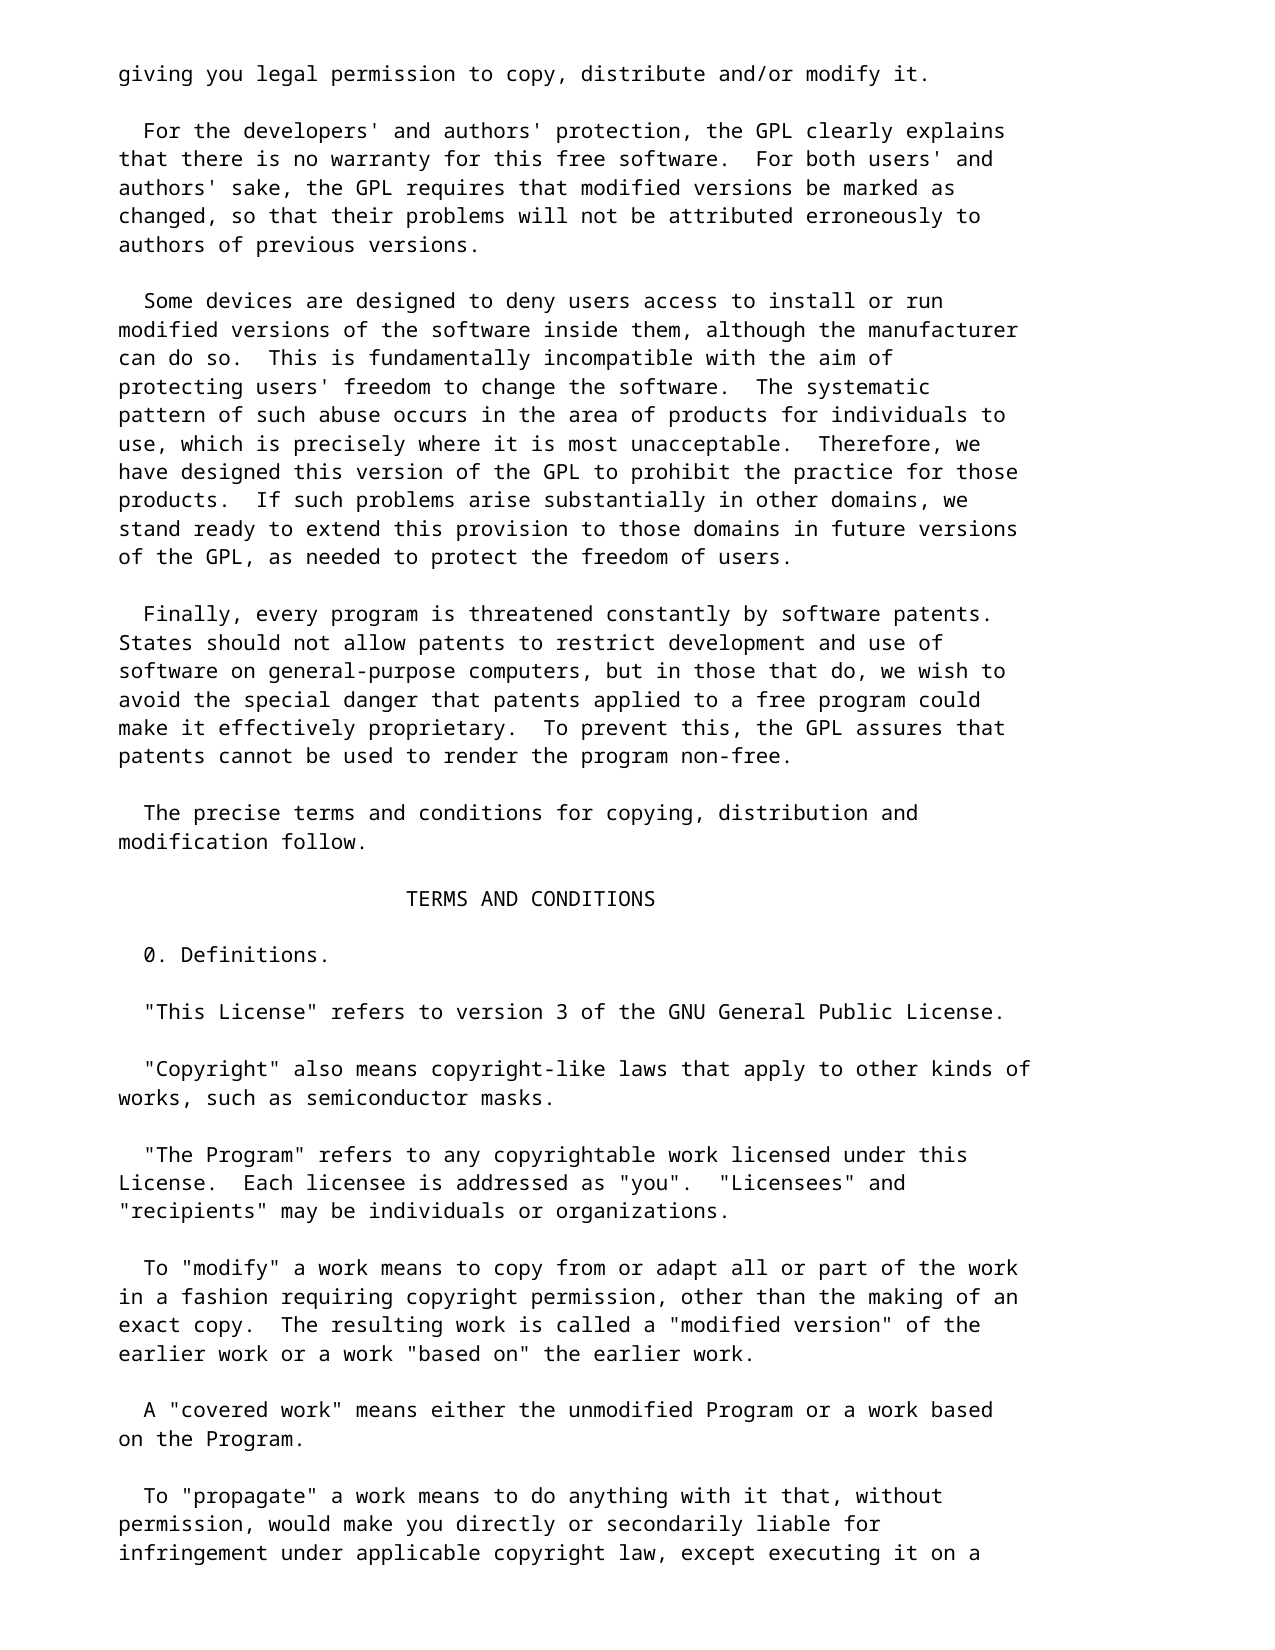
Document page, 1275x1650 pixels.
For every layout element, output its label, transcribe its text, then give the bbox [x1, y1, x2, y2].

text changed, so that their problems will not be attributed erroneously to [118, 201, 1216, 230]
text License. Each licensee is addressed as "you". "Licensees" and [118, 1168, 1216, 1197]
text authors of previous versions. [118, 230, 1216, 258]
text For the developers' and authors' protection, the GPL clearly explains [118, 116, 1216, 144]
text The precise terms and conditions for copying, distribution and [118, 798, 1216, 827]
text can do so. This is fundamentally incompatible with the aim of [118, 343, 1216, 372]
text pattern of such abuse occurs in the area of products for individuals to [118, 400, 1216, 429]
text infringement under applicable copyright law, except executing it on a [118, 1538, 1216, 1566]
text avoid the special danger that patents applied to a free program could [118, 685, 1216, 713]
text authors' sake, the GPL requires that modified versions be marked as [118, 173, 1216, 201]
text patents cannot be used to render the program non-free. [118, 742, 1216, 770]
text "The Program" refers to any copyrightable work licensed under this [118, 1140, 1216, 1168]
text stand ready to extend this provision to those domains in future versions [118, 514, 1216, 542]
text that there is no warranty for this free software. For both users' and [118, 144, 1216, 173]
text works, such as semiconductor masks. [118, 1083, 1216, 1111]
text permission, would make you directly or secondarily liable for [118, 1509, 1216, 1538]
text To "modify" a work means to copy from or adapt all or part of the work [118, 1253, 1216, 1282]
text "This License" refers to version 3 of the GNU General Public License. [118, 997, 1216, 1026]
text products. If such problems arise substantially in other domains, we [118, 486, 1216, 514]
text make it effectively proprietary. To prevent this, the GPL assures that [118, 713, 1216, 742]
text TERMS AND CONDITIONS [118, 884, 1216, 912]
text States should not allow patents to restrict development and use of [118, 628, 1216, 656]
text on the Program. [118, 1424, 1216, 1452]
text giving you legal permission to copy, distribute and/or modify it. [118, 59, 1216, 87]
text "recipients" may be individuals or organizations. [118, 1197, 1216, 1225]
text have designed this version of the GPL to prohibit the practice for those [118, 457, 1216, 486]
text software on general-purpose computers, but in those that do, we wish to [118, 656, 1216, 685]
text modification follow. [118, 827, 1216, 855]
text "Copyright" also means copyright-like laws that apply to other kinds of [118, 1054, 1216, 1083]
text 0. Definitions. [118, 941, 1216, 969]
text in a fashion requiring copyright permission, other than the making of an [118, 1282, 1216, 1310]
text earlier work or a work "based on" the earlier work. [118, 1339, 1216, 1367]
text modified versions of the software inside them, although the manufacturer [118, 315, 1216, 343]
text protecting users' freedom to change the software. The systematic [118, 372, 1216, 400]
text Some devices are designed to deny users access to install or run [118, 287, 1216, 315]
text use, which is precisely where it is most unacceptable. Therefore, we [118, 429, 1216, 457]
text exact copy. The resulting work is called a "modified version" of the [118, 1310, 1216, 1339]
text To "propagate" a work means to do anything with it that, without [118, 1481, 1216, 1509]
text Finally, every program is threatened constantly by software patents. [118, 599, 1216, 628]
text of the GPL, as needed to protect the freedom of users. [118, 542, 1216, 571]
text A "covered work" means either the unmodified Program or a work based [118, 1396, 1216, 1424]
